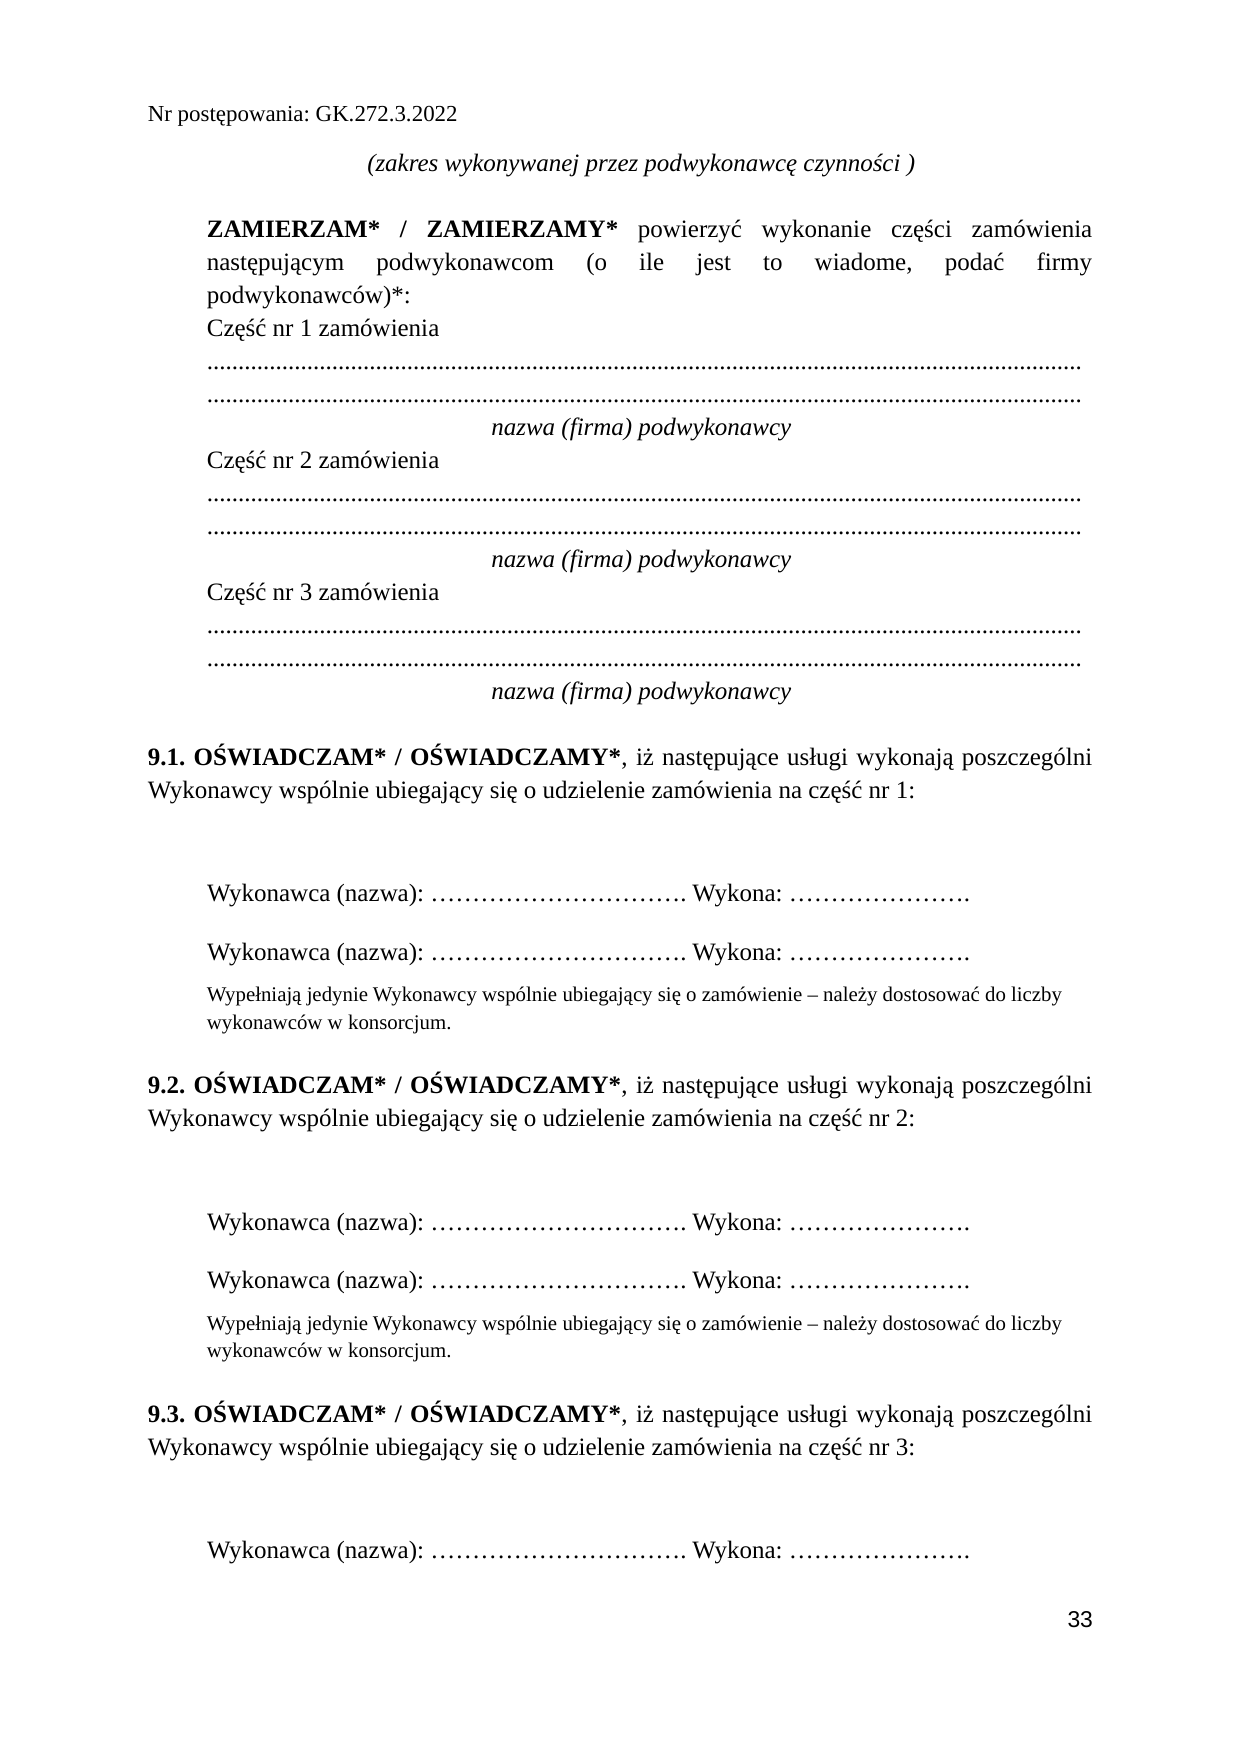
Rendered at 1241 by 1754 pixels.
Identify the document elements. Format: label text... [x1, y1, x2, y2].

text Wypełniają jedynie Wykonawcy wspólnie ubiegający się o zamówienie – należy dostosować do liczby wykonawców w konsorcjum. [207, 1310, 1093, 1362]
text Część nr 1 zamówienia [207, 313, 1093, 341]
text ............................................................................................................................................ [207, 346, 1093, 374]
text 9.3. OŚWIADCZAM* / OŚWIADCZAMY*, iż następujące usługi wykonają poszczególni Wykonawcy wspólnie ubiegający się o udzielenie zamówienia na część nr 3: [148, 1399, 1093, 1460]
text 9.1. OŚWIADCZAM* / OŚWIADCZAMY*, iż następujące usługi wykonają poszczególni Wykonawcy wspólnie ubiegający się o udzielenie zamówienia na część nr 1: [148, 742, 1093, 804]
text Część nr 2 zamówienia [207, 445, 1093, 473]
list Wykonawca (nazwa): …………………………. Wykona: …………………. [207, 1265, 1093, 1294]
text ZAMIERZAM* / ZAMIERZAMY* powierzyć wykonanie części zamówienia następującym podwykonawcom (o ile jest to wiadome, podać firmy podwykonawców)*: [207, 214, 1093, 308]
text ............................................................................................................................................ [207, 643, 1093, 672]
text (zakres wykonywanej przez podwykonawcę czynności ) [192, 148, 1093, 176]
text nazwa (firma) podwykonawcy [192, 544, 1093, 573]
list Wykonawca (nazwa): …………………………. Wykona: …………………. [207, 1535, 1093, 1564]
list Wykonawca (nazwa): …………………………. Wykona: …………………. [207, 1207, 1093, 1236]
text nazwa (firma) podwykonawcy [192, 676, 1093, 705]
text ............................................................................................................................................ [207, 478, 1093, 507]
list Wykonawca (nazwa): …………………………. Wykona: …………………. [207, 878, 1093, 907]
text Część nr 3 zamówienia [207, 577, 1093, 606]
text ............................................................................................................................................ [207, 379, 1093, 407]
text 9.2. OŚWIADCZAM* / OŚWIADCZAMY*, iż następujące usługi wykonają poszczególni Wykonawcy wspólnie ubiegający się o udzielenie zamówienia na część nr 2: [148, 1070, 1093, 1132]
text ............................................................................................................................................ [207, 511, 1093, 539]
text Wypełniają jedynie Wykonawcy wspólnie ubiegający się o zamówienie – należy dostosować do liczby wykonawców w konsorcjum. [207, 982, 1093, 1034]
text ............................................................................................................................................ [207, 610, 1093, 639]
text nazwa (firma) podwykonawcy [192, 412, 1093, 441]
list Wykonawca (nazwa): …………………………. Wykona: …………………. [207, 937, 1093, 965]
